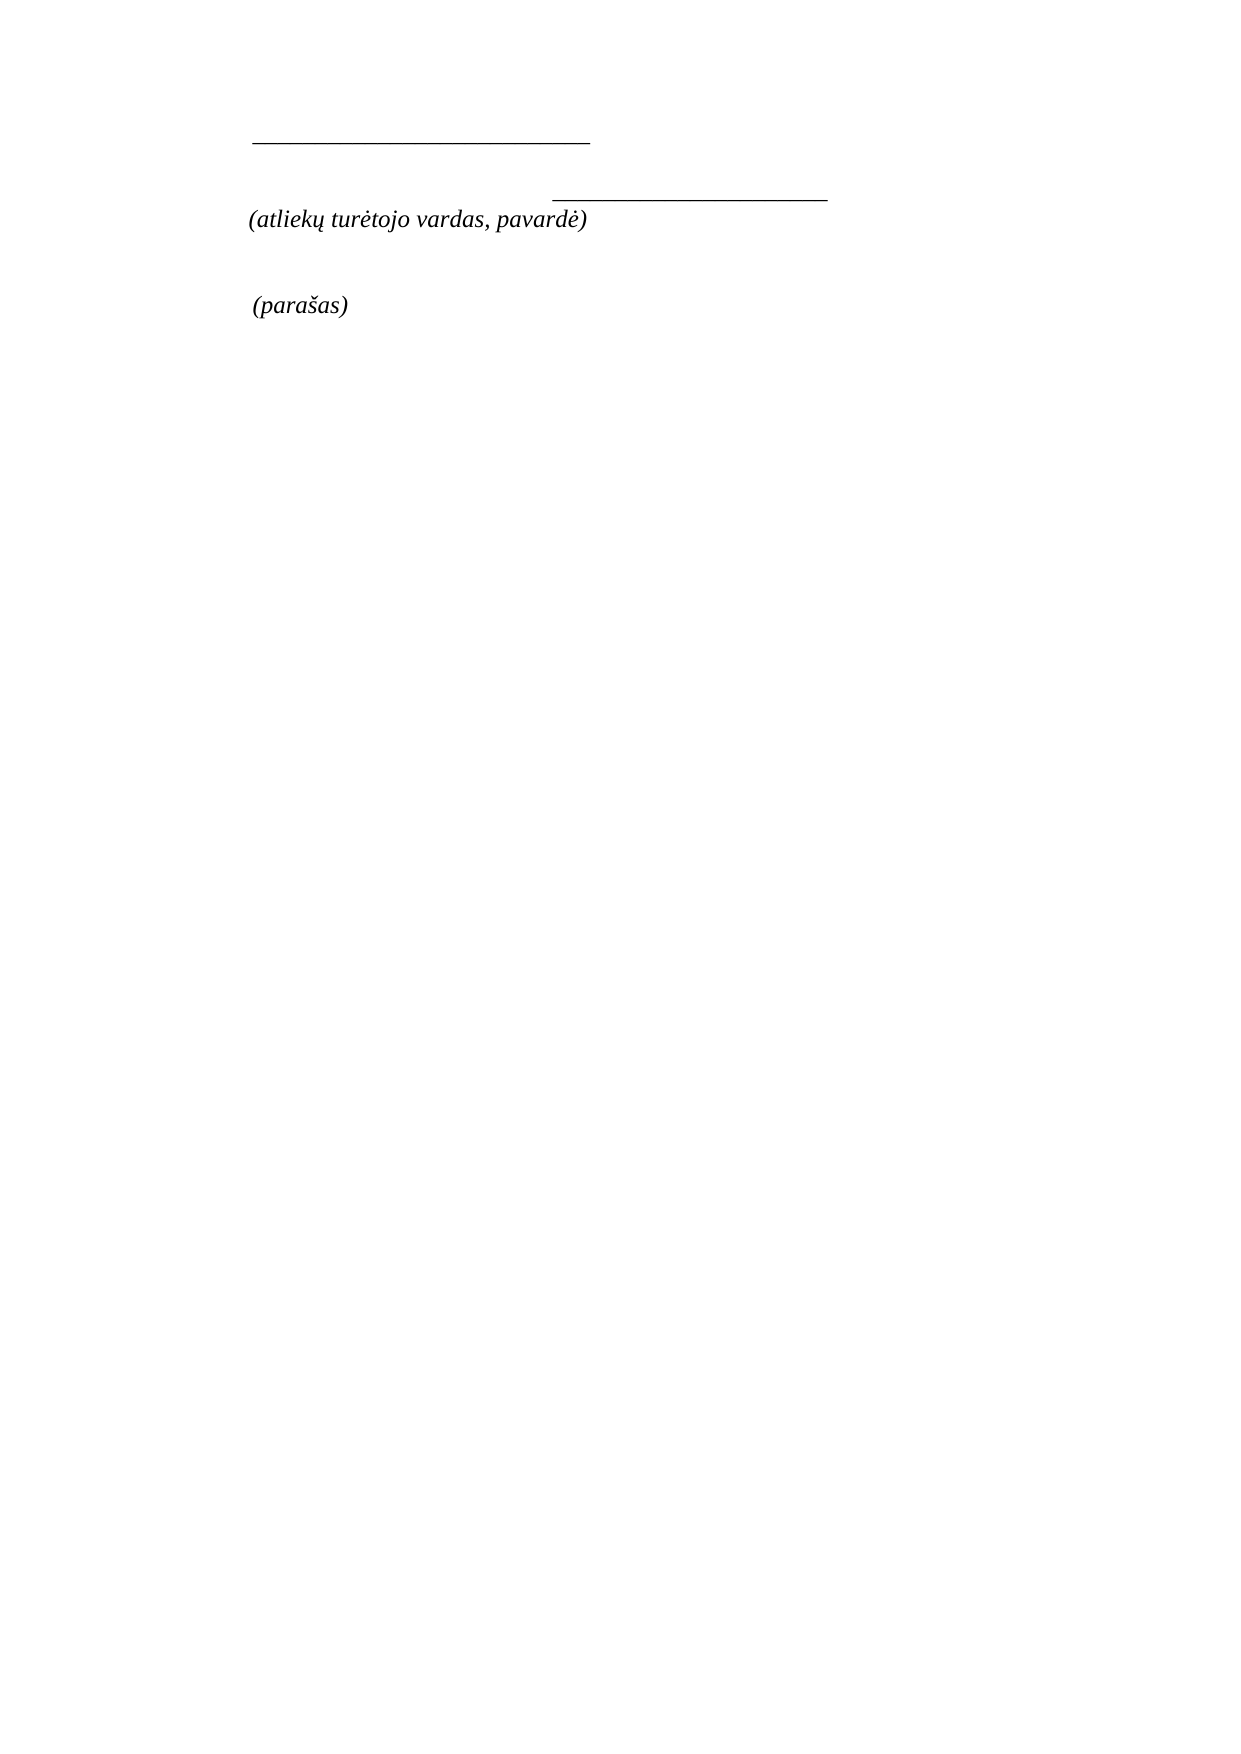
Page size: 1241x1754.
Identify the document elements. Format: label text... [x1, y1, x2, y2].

text (atliekų turėtojo vardas, pavardė) (parašas) [177, 204, 1181, 319]
text ___________________________ ______________________ [177, 118, 1181, 204]
